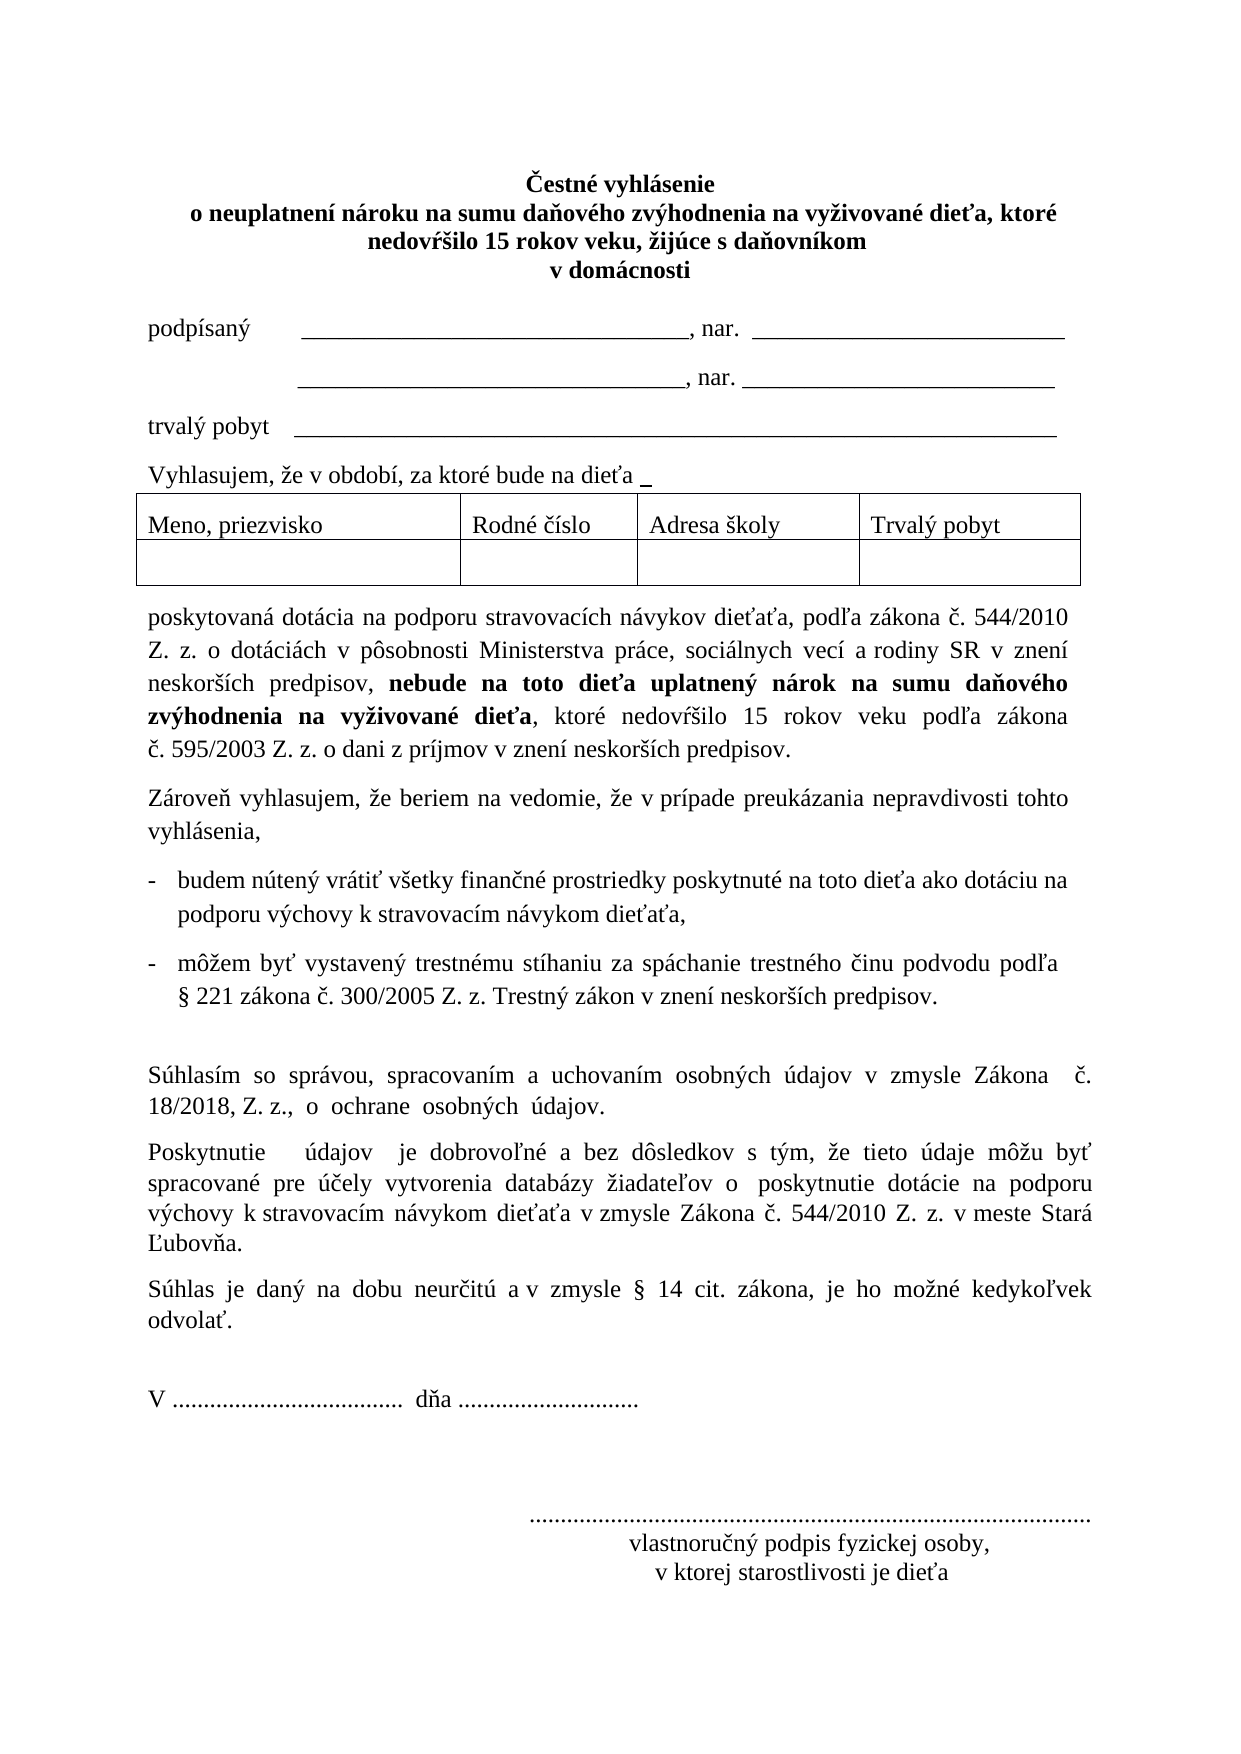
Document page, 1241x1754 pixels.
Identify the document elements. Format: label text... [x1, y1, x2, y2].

table_header Trvalý pobyt [860, 494, 1080, 539]
text Poskytnutie údajov je dobrovoľné a bez dôsledkov s tým, že tieto údaje môžu byť spracované pre účely vytvorenia databázy žiadateľov o poskytnutie dotácie na podporu výchovy k stravovacím návykom dieťaťa v zmysle Zákona č. 544/2010 Z. z. v meste Stará Ľubovňa. [148, 1137, 1093, 1257]
list budem nútený vrátiť všetky finančné prostriedky poskytnuté na toto dieťa ako dotáciu na podporu výchovy k stravovacím návykom dieťaťa, [148, 866, 1068, 927]
table_cell [137, 540, 460, 585]
text V ..................................... dňa ............................. [148, 1384, 1093, 1413]
subtitle o neuplatnení nároku na sumu daňového zvýhodnenia na vyživované dieťa, ktoré nedovŕšilo 15 rokov veku, žijúce s daňovníkom [148, 198, 1093, 255]
text podpísaný _______________________________, nar. _________________________ [148, 313, 1068, 341]
text Súhlasím so správou, spracovaním a uchovaním osobných údajov v zmysle Zákona č. 18/2018, Z. z., o ochrane osobných údajov. [148, 1061, 1093, 1119]
text vlastnoručný podpis fyzickej osoby, [523, 1528, 1093, 1557]
text Zároveň vyhlasujem, že beriem na vedomie, že v prípade preukázania nepravdivosti tohto vyhlásenia, [148, 783, 1068, 845]
table_header Meno, priezvisko [137, 494, 460, 539]
text Vyhlasujem, že v období, za ktoré bude na dieťa [148, 460, 1068, 489]
table_header Rodné číslo [461, 494, 637, 539]
text Súhlas je daný na dobu neurčitú a v zmysle § 14 cit. zákona, je ho možné kedykoľvek odvolať. [148, 1274, 1093, 1333]
subtitle v domácnosti [148, 255, 1093, 313]
text _______________________________, nar. _________________________ [148, 362, 1068, 391]
table_cell [461, 540, 637, 585]
text trvalý pobyt _____________________________________________________________ [148, 411, 1068, 440]
table_cell [860, 540, 1080, 585]
text v ktorej starostlivosti je dieťa [523, 1557, 1093, 1586]
list môžem byť vystavený trestnému stíhaniu za spáchanie trestného činu podvodu podľa § 221 zákona č. 300/2005 Z. z. Trestný zákon v znení neskorších predpisov. [148, 948, 1068, 1009]
table_cell [638, 540, 859, 585]
text .......................................................................................... [373, 1499, 1093, 1528]
table_header Adresa školy [638, 494, 859, 539]
text poskytovaná dotácia na podporu stravovacích návykov dieťaťa, podľa zákona č. 544/2010 Z. z. o dotáciách v pôsobnosti Ministerstva práce, sociálnych vecí a rodiny SR v znení neskorších predpisov, nebude na toto dieťa uplatnený nárok na sumu daňového zvýhodnenia na vyživované dieťa, ktoré nedovŕšilo 15 rokov veku podľa zákona č. 595/2003 Z. z. o dani z príjmov v znení neskorších predpisov. [148, 602, 1068, 763]
subtitle Čestné vyhlásenie [148, 169, 1093, 198]
